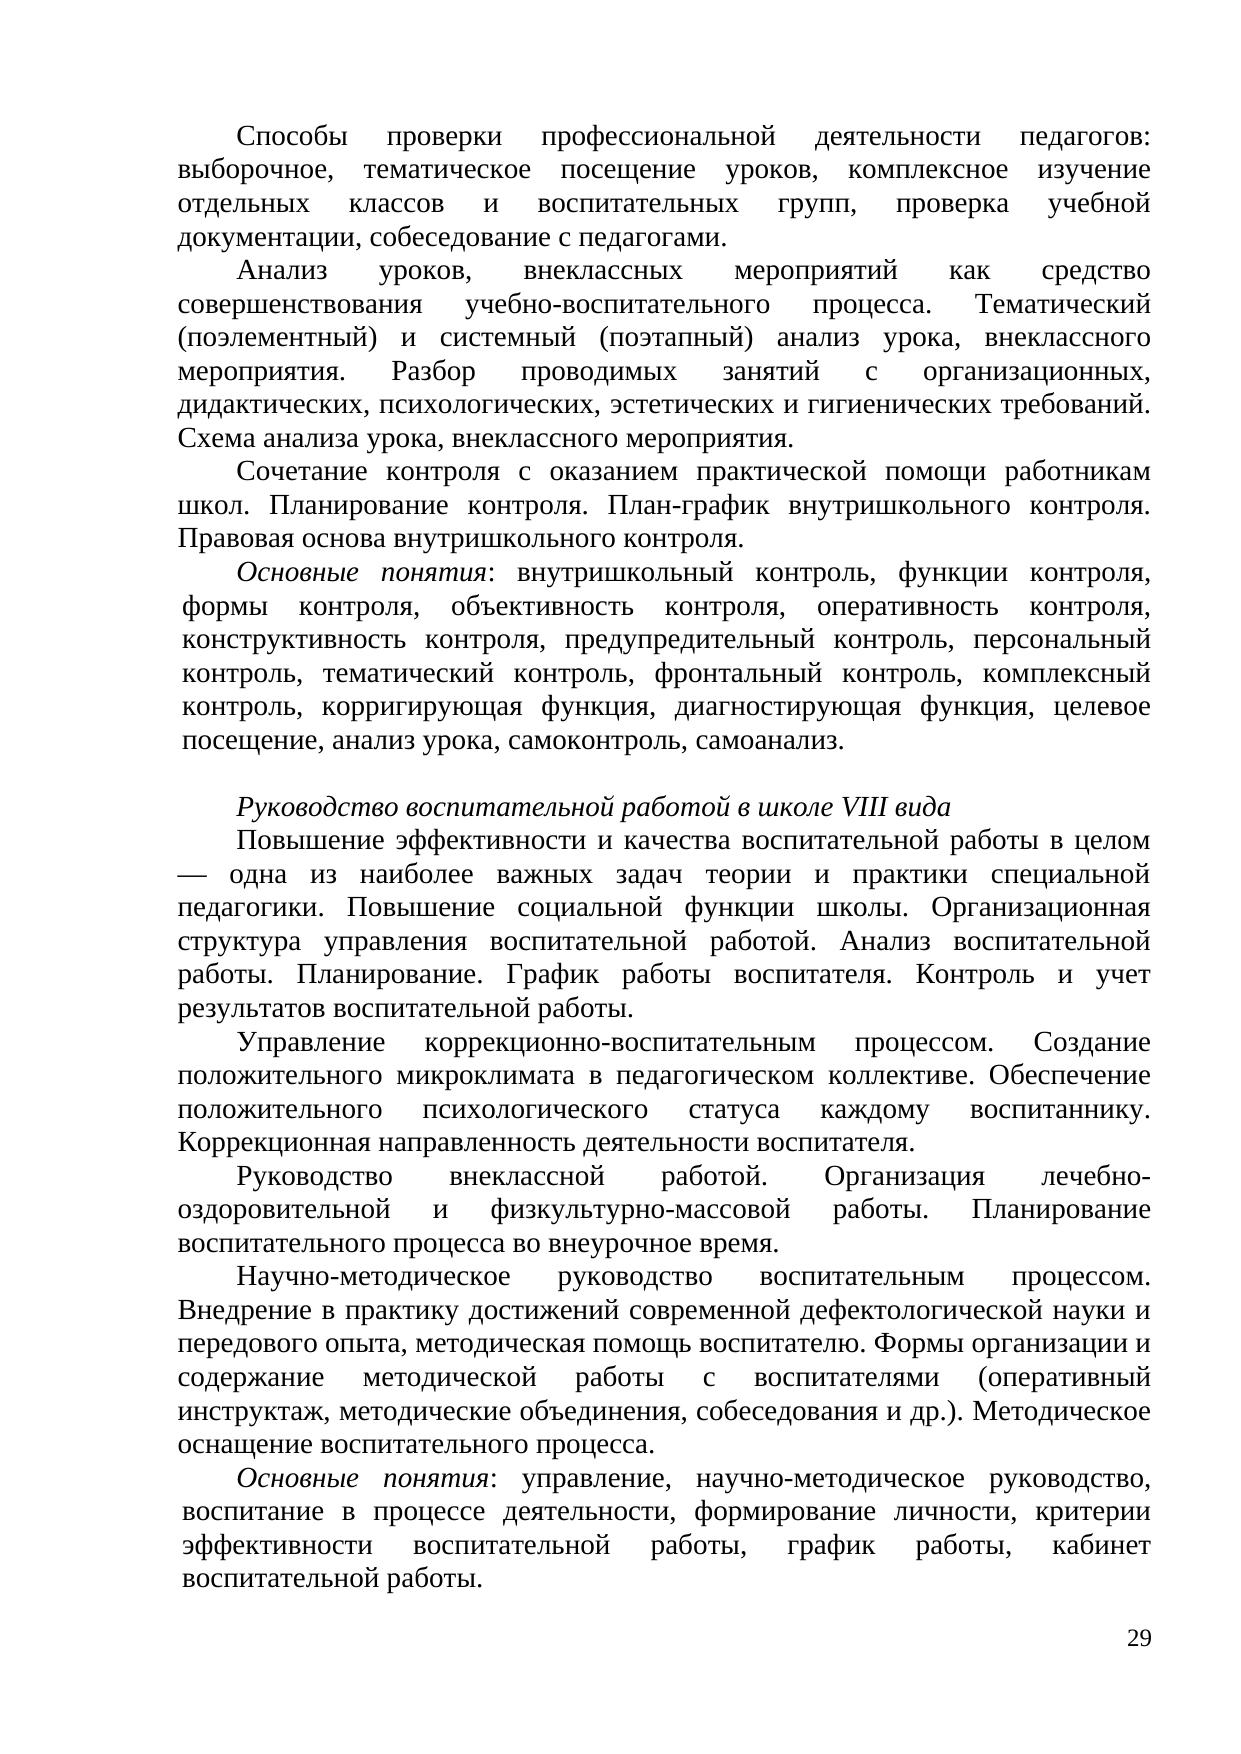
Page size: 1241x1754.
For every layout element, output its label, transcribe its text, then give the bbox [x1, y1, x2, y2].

text Руководство воспитательной работой в школе VIII вида [177, 789, 1152, 822]
text Основные понятия: управление, научно-методическое руководство, воспитание в процессе деятельности, формирование личности, критерии эффективности воспитательной работы, график работы, кабинет воспитательной работы. [182, 1460, 1152, 1594]
text Управление коррекционно-воспитательным процессом. Создание положительного микроклимата в педагогическом коллективе. Обеспечение положительного психологического статуса каждому воспитаннику. Коррекционная направленность деятельности воспитателя. [177, 1024, 1152, 1158]
text Анализ уроков, внеклассных мероприятий как средство совершенствования учебно-воспитательного процесса. Тематический (поэлементный) и системный (поэтапный) анализ урока, внеклассного мероприятия. Разбор проводимых занятий с организационных, дидактических, психологических, эстетических и гигиенических требований. Схема анализа урока, внеклассного мероприятия. [177, 252, 1152, 453]
text Способы проверки профессиональной деятельности педагогов: выборочное, тематическое посещение уроков, комплексное изучение отдельных классов и воспитательных групп, проверка учебной документации, собеседование с педагогами. [177, 118, 1152, 252]
text Повышение эффективности и качества воспитательной работы в целом — одна из наиболее важных задач теории и практики специальной педагогики. Повышение социальной функции школы. Организационная структура управления воспитательной работой. Анализ воспитательной работы. Планирование. График работы воспитателя. Контроль и учет результатов воспитательной работы. [177, 822, 1152, 1024]
text Основные понятия: внутришкольный контроль, функции контроля, формы контроля, объективность контроля, оперативность контроля, конструктивность контроля, предупредительный контроль, персональный контроль, тематический контроль, фронтальный контроль, комплексный контроль, корригирующая функция, диагностирующая функция, целевое посещение, анализ урока, самоконтроль, самоанализ. [182, 554, 1152, 755]
text Руководство внеклассной работой. Организация лечебно- оздоровительной и физкультурно-массовой работы. Планирование воспитательного процесса во внеурочное время. [177, 1158, 1152, 1258]
text Научно-методическое руководство воспитательным процессом. Внедрение в практику достижений современной дефектологической науки и передового опыта, методическая помощь воспитателю. Формы организации и содержание методической работы с воспитателями (оперативный инструктаж, методические объединения, собеседования и др.). Методическое оснащение воспитательного процесса. [177, 1258, 1152, 1460]
text Сочетание контроля с оказанием практической помощи работникам школ. Планирование контроля. План-график внутришкольного контроля. Правовая основа внутришкольного контроля. [177, 453, 1152, 554]
